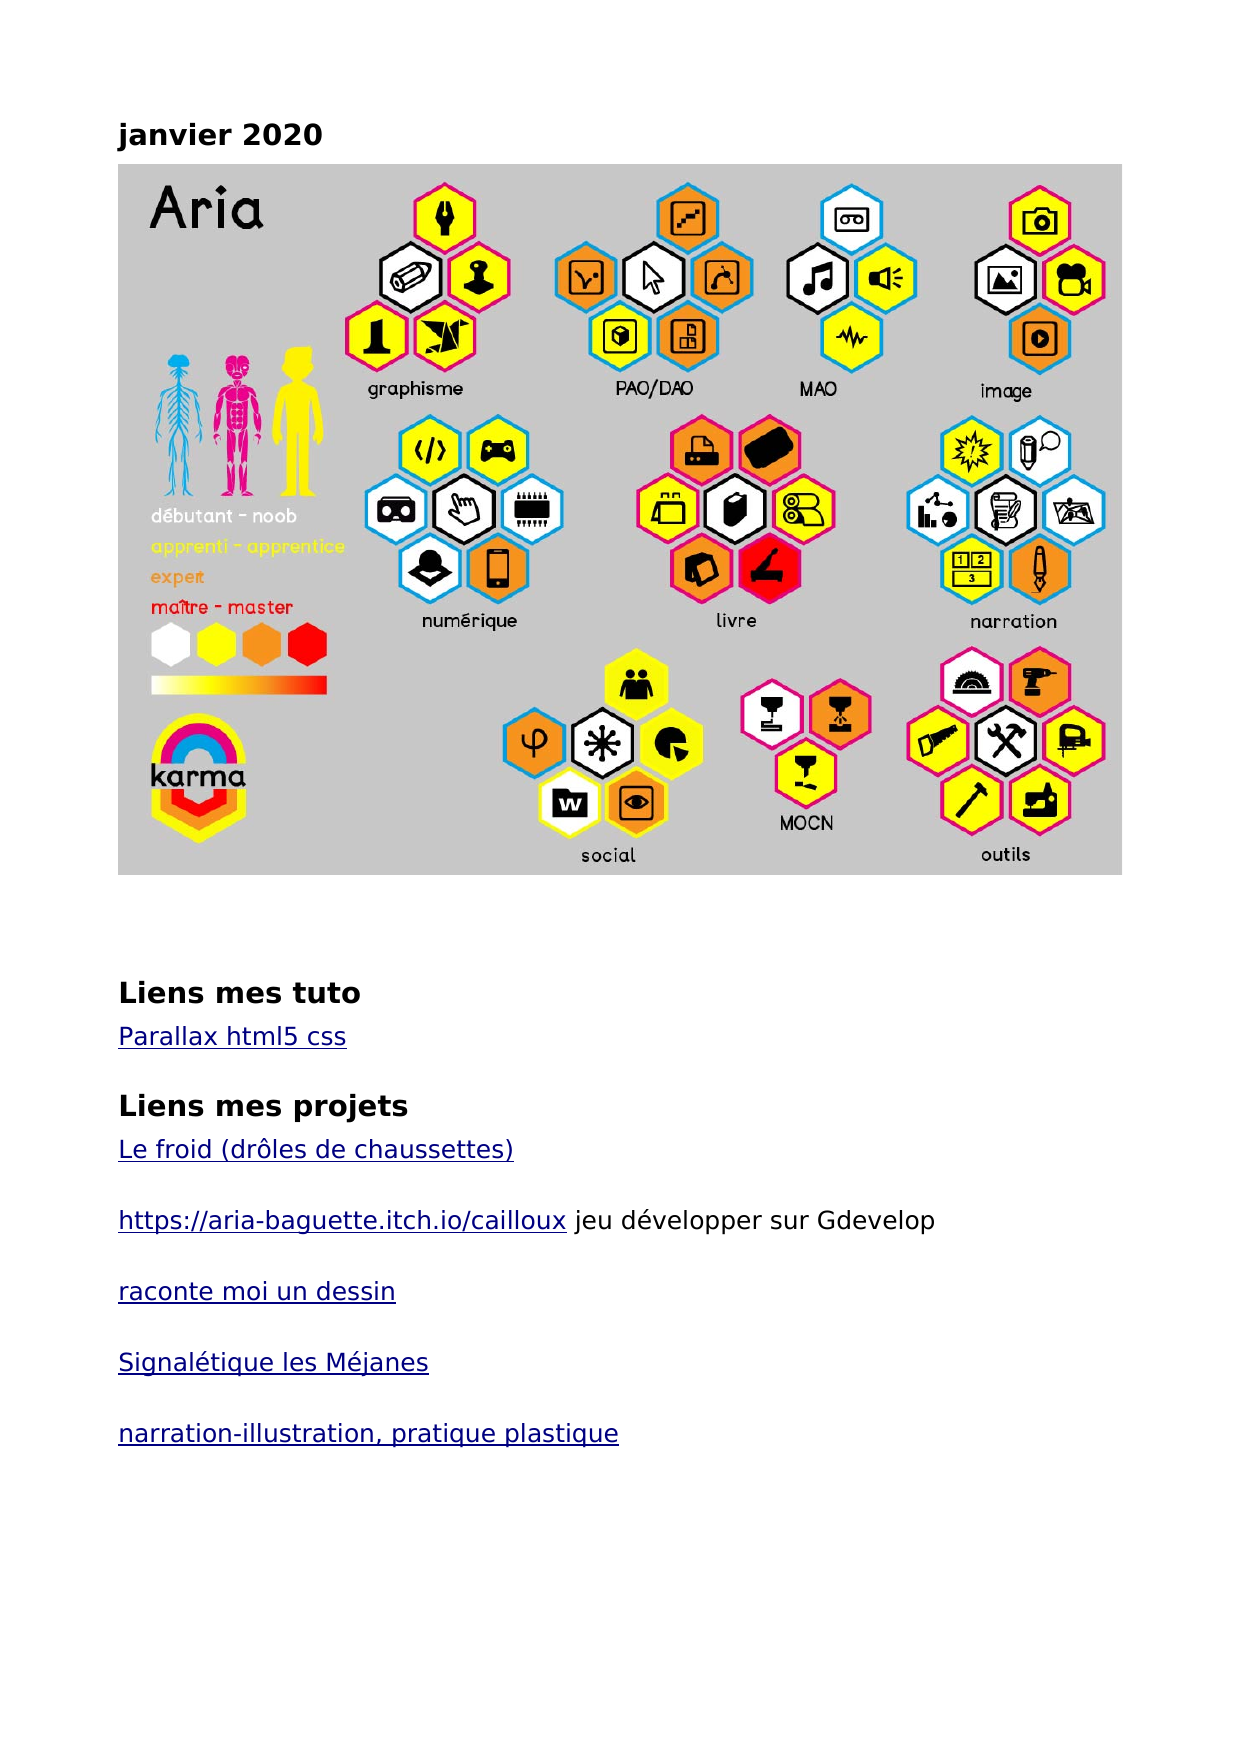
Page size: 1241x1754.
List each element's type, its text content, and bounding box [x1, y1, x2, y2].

text Signalétique les Méjanes [118, 1348, 1122, 1406]
text Parallax html5 css [118, 1022, 1122, 1052]
text https://aria-baguette.itch.io/cailloux jeu développer sur Gdevelop [118, 1206, 1122, 1265]
text raconte moi un dessin [118, 1277, 1122, 1336]
subtitle Liens mes projets [118, 1089, 1122, 1123]
subtitle Liens mes tuto [118, 976, 1122, 1010]
text Le froid (drôles de chaussettes) [118, 1136, 1122, 1194]
subtitle janvier 2020 [118, 118, 1122, 152]
picture [118, 164, 1123, 875]
text narration-illustration, pratique plastique [118, 1419, 1122, 1448]
